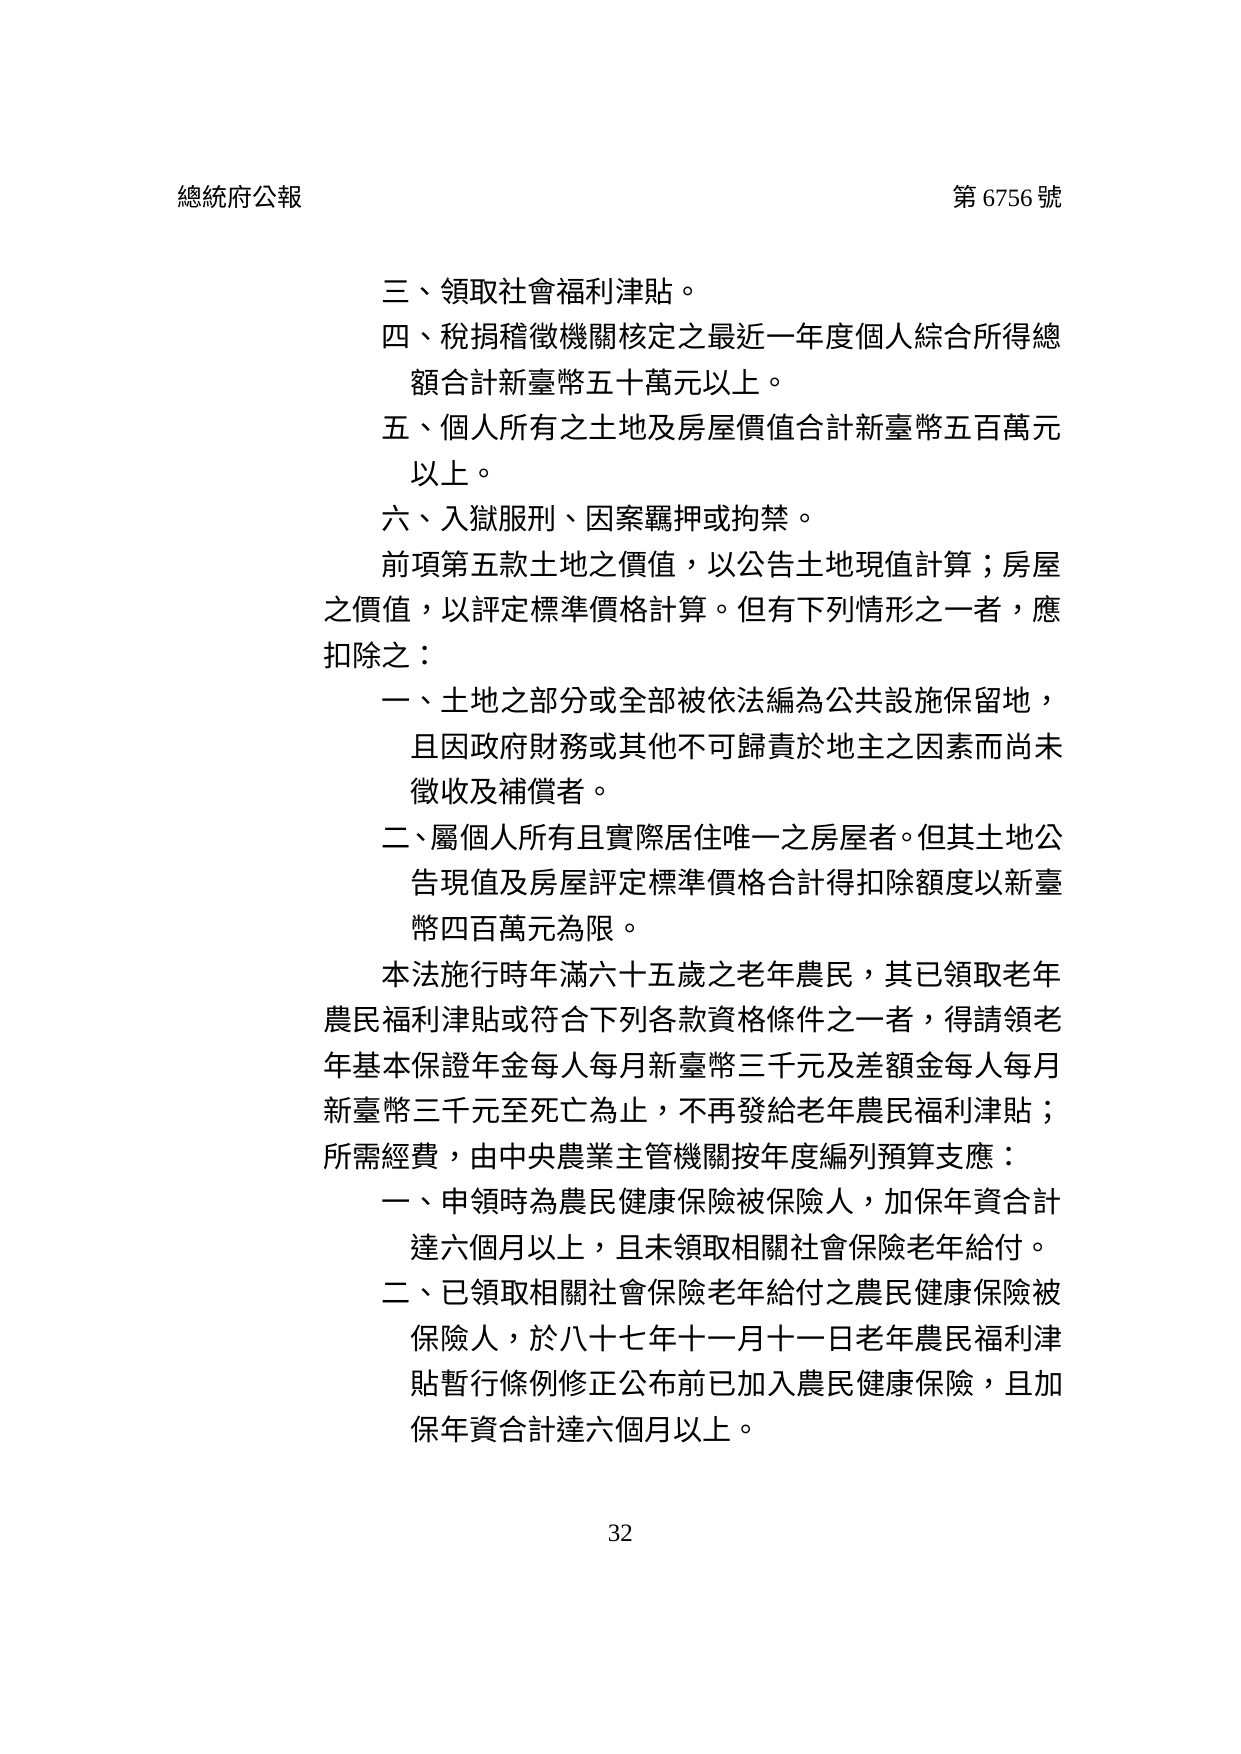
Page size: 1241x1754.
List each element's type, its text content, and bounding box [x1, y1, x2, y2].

text 六、入獄服刑、因案羈押或拘禁。 [381, 493, 1063, 539]
text 前項第五款土地之價值，以公告土地現值計算；房屋之價值，以評定標準價格計算。但有下列情形之一者，應扣除之： [323, 539, 1063, 676]
text 二、已領取相關社會保險老年給付之農民健康保險被保險人，於八十七年十一月十一日老年農民福利津貼暫行條例修正公布前已加入農民健康保險，且加保年資合計達六個月以上。 [381, 1267, 1063, 1449]
text 四、稅捐稽徵機關核定之最近一年度個人綜合所得總額合計新臺幣五十萬元以上。 [381, 311, 1063, 402]
text 三、領取社會福利津貼。 [381, 266, 1063, 311]
text 一、土地之部分或全部被依法編為公共設施保留地，且因政府財務或其他不可歸責於地主之因素而尚未徵收及補償者。 [381, 676, 1063, 812]
text 一、申領時為農民健康保險被保險人，加保年資合計達六個月以上，且未領取相關社會保險老年給付。 [381, 1176, 1063, 1267]
text 五、個人所有之土地及房屋價值合計新臺幣五百萬元以上。 [381, 402, 1063, 493]
text 本法施行時年滿六十五歲之老年農民，其已領取老年農民福利津貼或符合下列各款資格條件之一者，得請領老年基本保證年金每人每月新臺幣三千元及差額金每人每月新臺幣三千元至死亡為止，不再發給老年農民福利津貼；所需經費，由中央農業主管機關按年度編列預算支應： [323, 949, 1063, 1176]
text 二、屬個人所有且實際居住唯一之房屋者。但其土地公告現值及房屋評定標準價格合計得扣除額度以新臺幣四百萬元為限。 [381, 812, 1063, 949]
